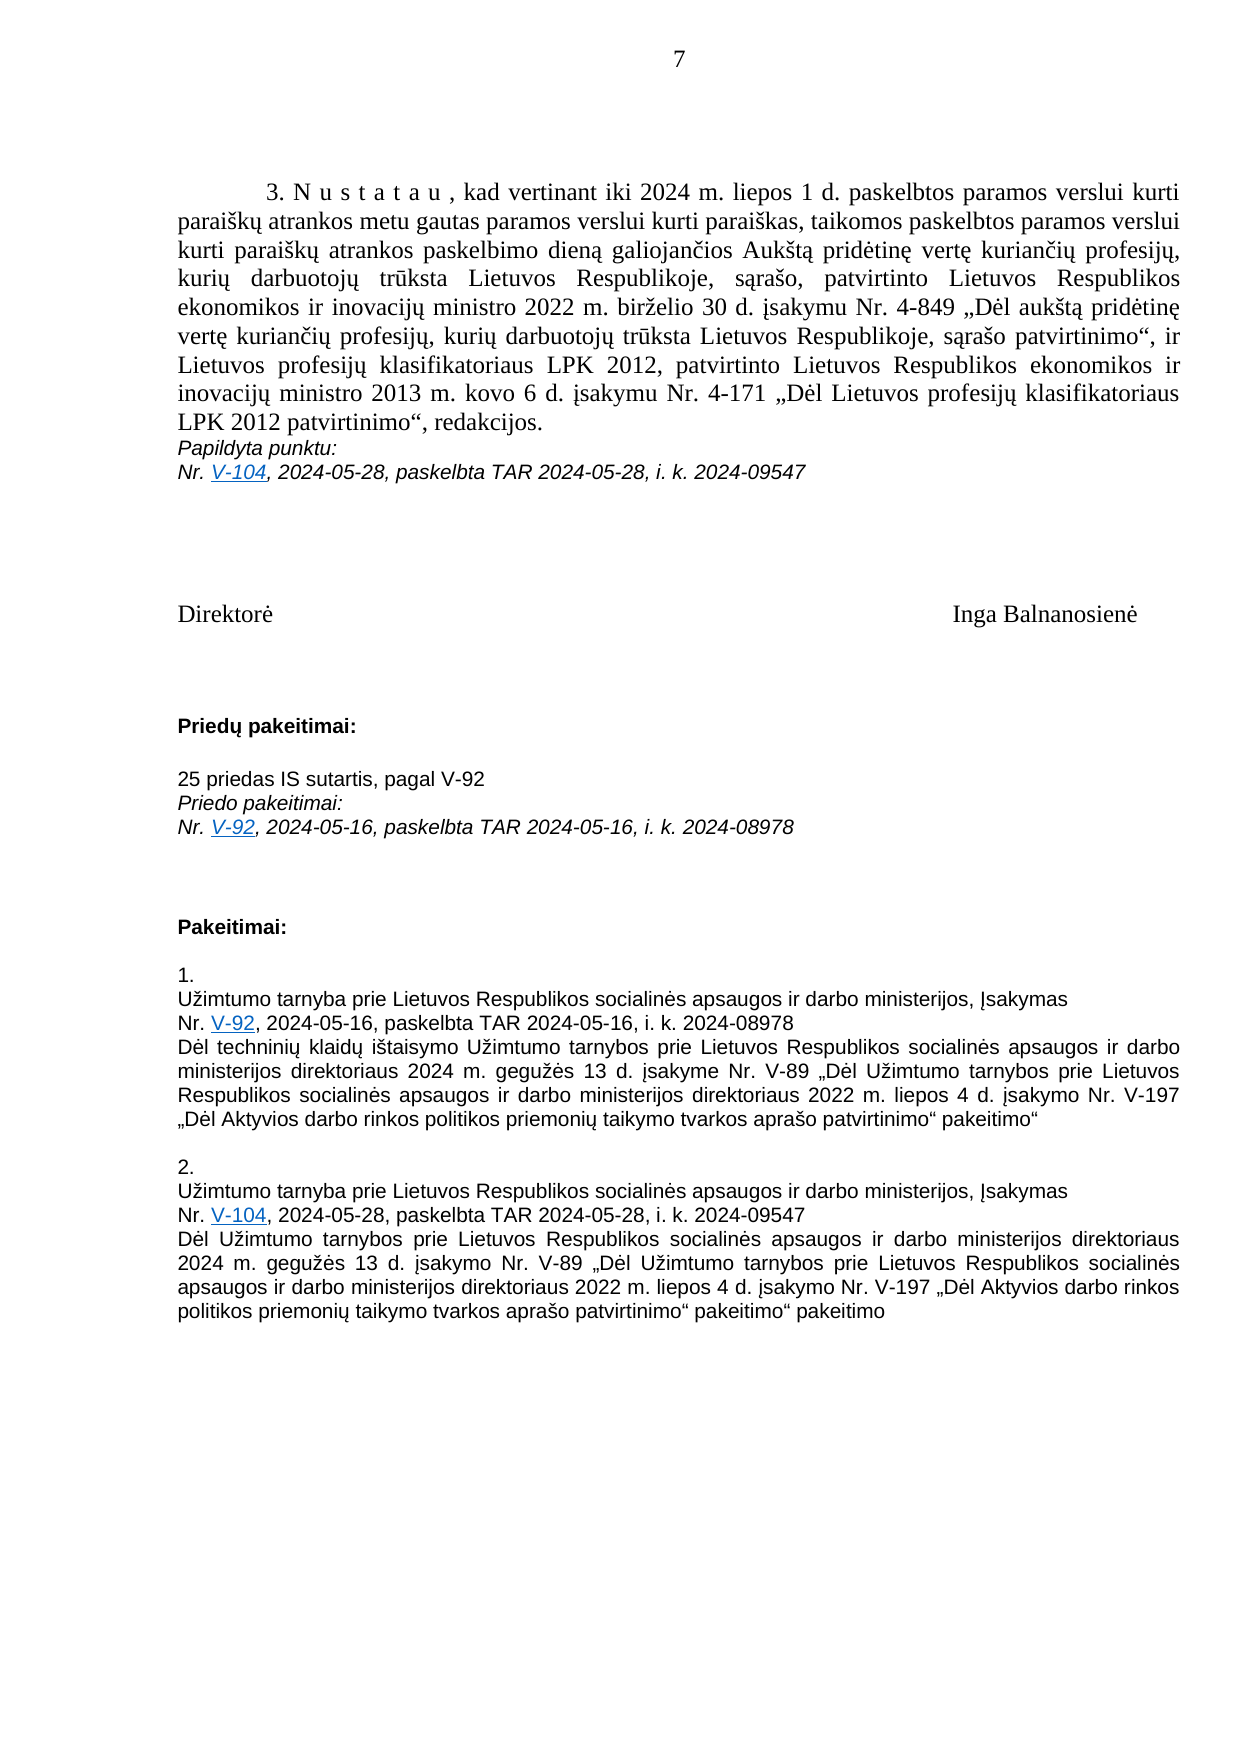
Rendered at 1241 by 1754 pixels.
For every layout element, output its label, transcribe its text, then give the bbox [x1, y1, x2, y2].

text 3. N u s t a t a u , kad vertinant iki 2024 m. liepos 1 d. paskelbtos paramos verslui kurti paraiškų atrankos metu gautas paramos verslui kurti paraiškas, taikomos paskelbtos paramos verslui kurti paraiškų atrankos paskelbimo dieną galiojančios Aukštą pridėtinę vertę kuriančių profesijų, kurių darbuotojų trūksta Lietuvos Respublikoje, sąrašo, patvirtinto Lietuvos Respublikos ekonomikos ir inovacijų ministro 2022 m. birželio 30 d. įsakymu Nr. 4-849 „Dėl aukštą pridėtinę vertę kuriančių profesijų, kurių darbuotojų trūksta Lietuvos Respublikoje, sąrašo patvirtinimo“, ir Lietuvos profesijų klasifikatoriaus LPK 2012, patvirtinto Lietuvos Respublikos ekonomikos ir inovacijų ministro 2013 m. kovo 6 d. įsakymu Nr. 4-171 „Dėl Lietuvos profesijų klasifikatoriaus LPK 2012 patvirtinimo“, redakcijos. [177, 177, 1181, 436]
text Dėl techninių klaidų ištaisymo Užimtumo tarnybos prie Lietuvos Respublikos socialinės apsaugos ir darbo ministerijos direktoriaus 2024 m. gegužės 13 d. įsakyme Nr. V-89 „Dėl Užimtumo tarnybos prie Lietuvos Respublikos socialinės apsaugos ir darbo ministerijos direktoriaus 2022 m. liepos 4 d. įsakymo Nr. V-197 „Dėl Aktyvios darbo rinkos politikos priemonių taikymo tvarkos aprašo patvirtinimo“ pakeitimo“ [177, 1035, 1181, 1131]
text 25 priedas IS sutartis, pagal V-92 [177, 767, 1181, 791]
text Nr. V-104, 2024-05-28, paskelbta TAR 2024-05-28, i. k. 2024-09547 [177, 460, 1181, 484]
text Priedų pakeitimai: [177, 714, 1181, 738]
text Nr. V-92, 2024-05-16, paskelbta TAR 2024-05-16, i. k. 2024-08978 [177, 814, 1181, 838]
text Nr. V-104, 2024-05-28, paskelbta TAR 2024-05-28, i. k. 2024-09547 [177, 1203, 1181, 1227]
text Užimtumo tarnyba prie Lietuvos Respublikos socialinės apsaugos ir darbo ministerijos, Įsakymas [177, 1179, 1181, 1203]
text 2. [177, 1155, 1181, 1179]
text Nr. V-92, 2024-05-16, paskelbta TAR 2024-05-16, i. k. 2024-08978 [177, 1011, 1181, 1035]
text Direktorė Inga Balnanosienė [177, 599, 1152, 628]
text Priedo pakeitimai: [177, 791, 1181, 814]
text Užimtumo tarnyba prie Lietuvos Respublikos socialinės apsaugos ir darbo ministerijos, Įsakymas [177, 987, 1181, 1011]
text Papildyta punktu: [177, 436, 1181, 460]
text Dėl Užimtumo tarnybos prie Lietuvos Respublikos socialinės apsaugos ir darbo ministerijos direktoriaus 2024 m. gegužės 13 d. įsakymo Nr. V-89 „Dėl Užimtumo tarnybos prie Lietuvos Respublikos socialinės apsaugos ir darbo ministerijos direktoriaus 2022 m. liepos 4 d. įsakymo Nr. V-197 „Dėl Aktyvios darbo rinkos politikos priemonių taikymo tvarkos aprašo patvirtinimo“ pakeitimo“ pakeitimo [177, 1227, 1181, 1322]
text 1. [177, 963, 1181, 987]
text Pakeitimai: [177, 915, 1181, 939]
